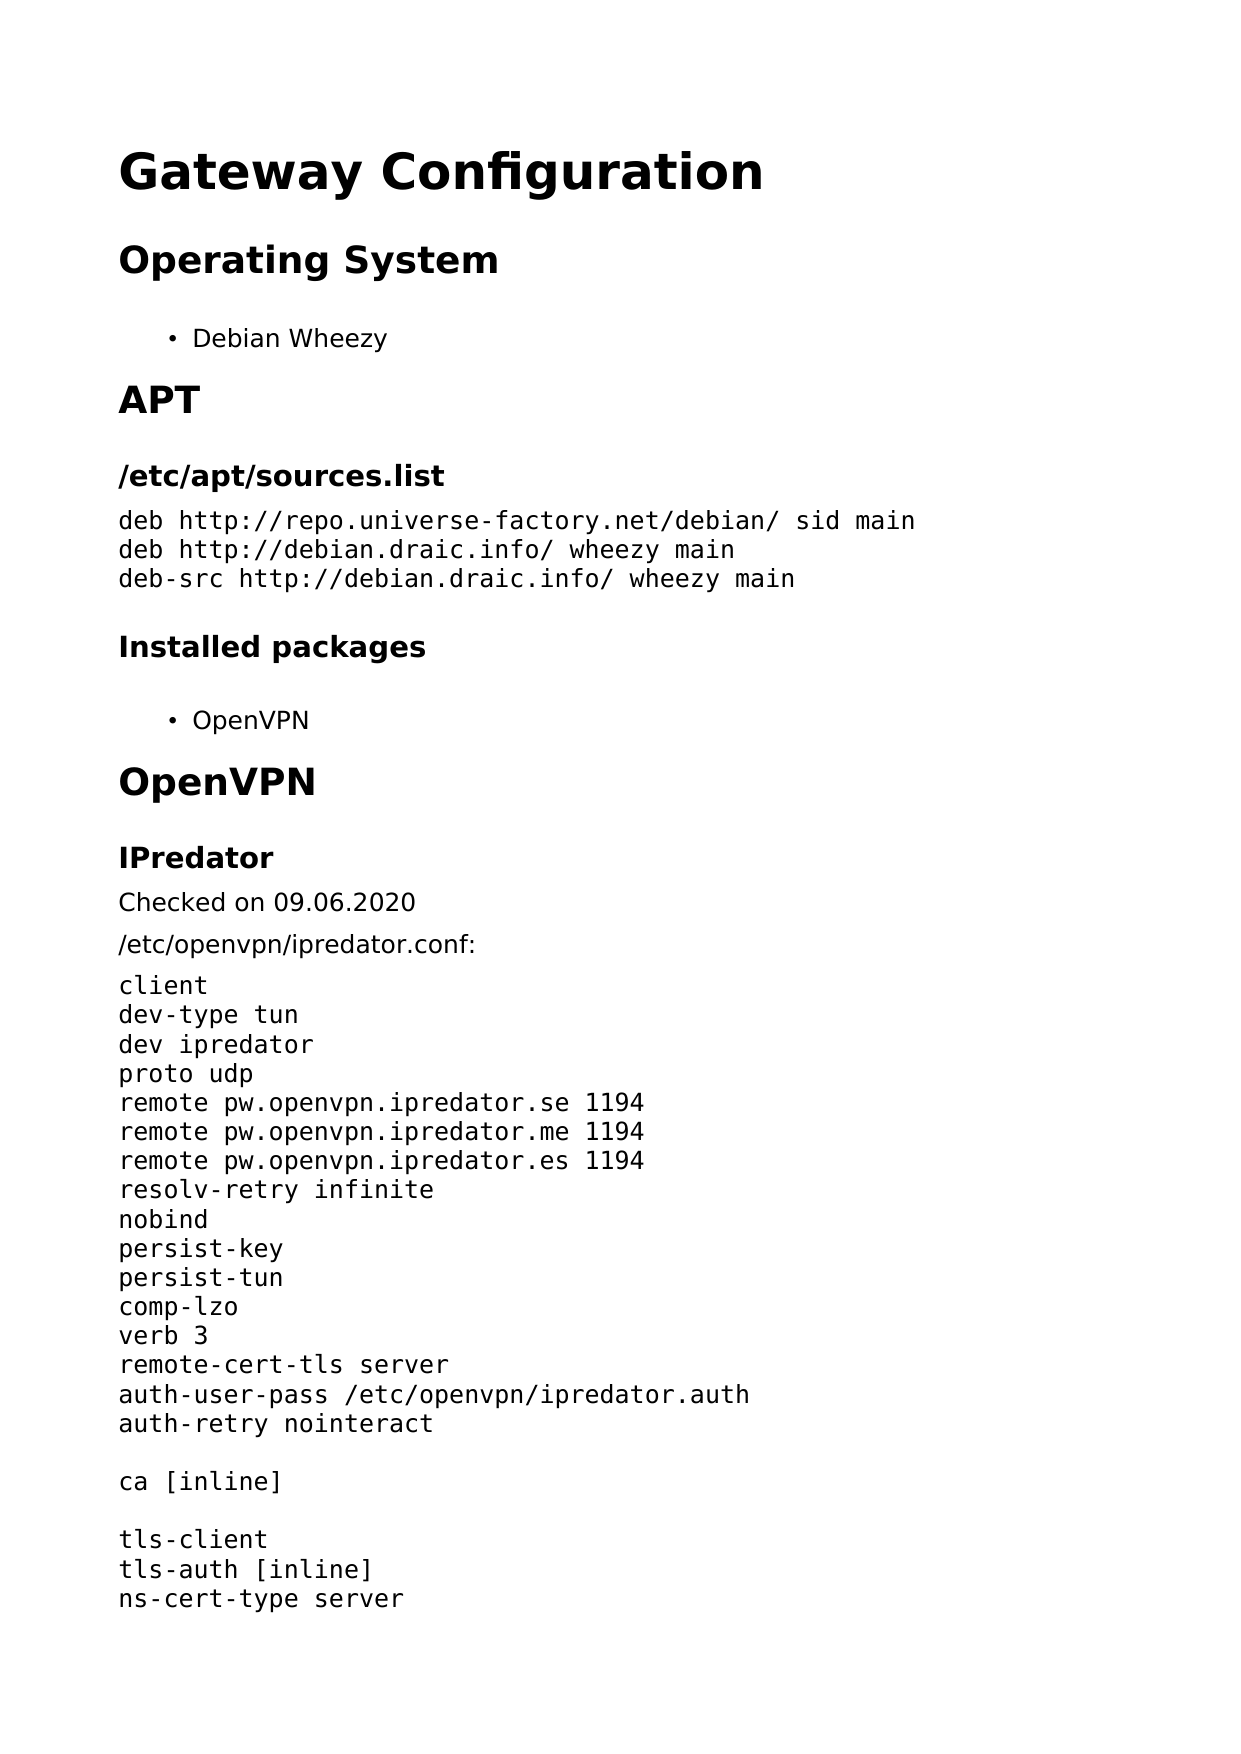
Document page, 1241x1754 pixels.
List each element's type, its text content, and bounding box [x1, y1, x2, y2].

text client dev-type tun dev ipredator proto udp remote pw.openvpn.ipredator.se 1194 remote pw.openvpn.ipredator.me 1194 remote pw.openvpn.ipredator.es 1194 resolv-retry infinite nobind persist-key persist-tun comp-lzo verb 3 remote-cert-tls server auth-user-pass /etc/openvpn/ipredator.auth auth-retry nointeract ca [inline] tls-client tls-auth [inline] ns-cert-type server [118, 972, 1122, 1613]
subtitle Gateway Configuration [118, 143, 1122, 201]
text deb http://repo.universe-factory.net/debian/ sid main deb http://debian.draic.info/ wheezy main deb-src http://debian.draic.info/ wheezy main [118, 506, 1122, 594]
list Debian Wheezy [177, 324, 1122, 354]
list OpenVPN [177, 706, 1122, 736]
text Checked on 09.06.2020 [118, 888, 1122, 917]
subtitle APT [118, 379, 1122, 422]
subtitle Operating System [118, 239, 1122, 282]
subtitle Installed packages [118, 631, 1122, 664]
text /etc/openvpn/ipredator.conf: [118, 930, 1122, 959]
subtitle /etc/apt/sources.list [118, 460, 1122, 494]
subtitle IPredator [118, 842, 1122, 876]
subtitle OpenVPN [118, 761, 1122, 804]
